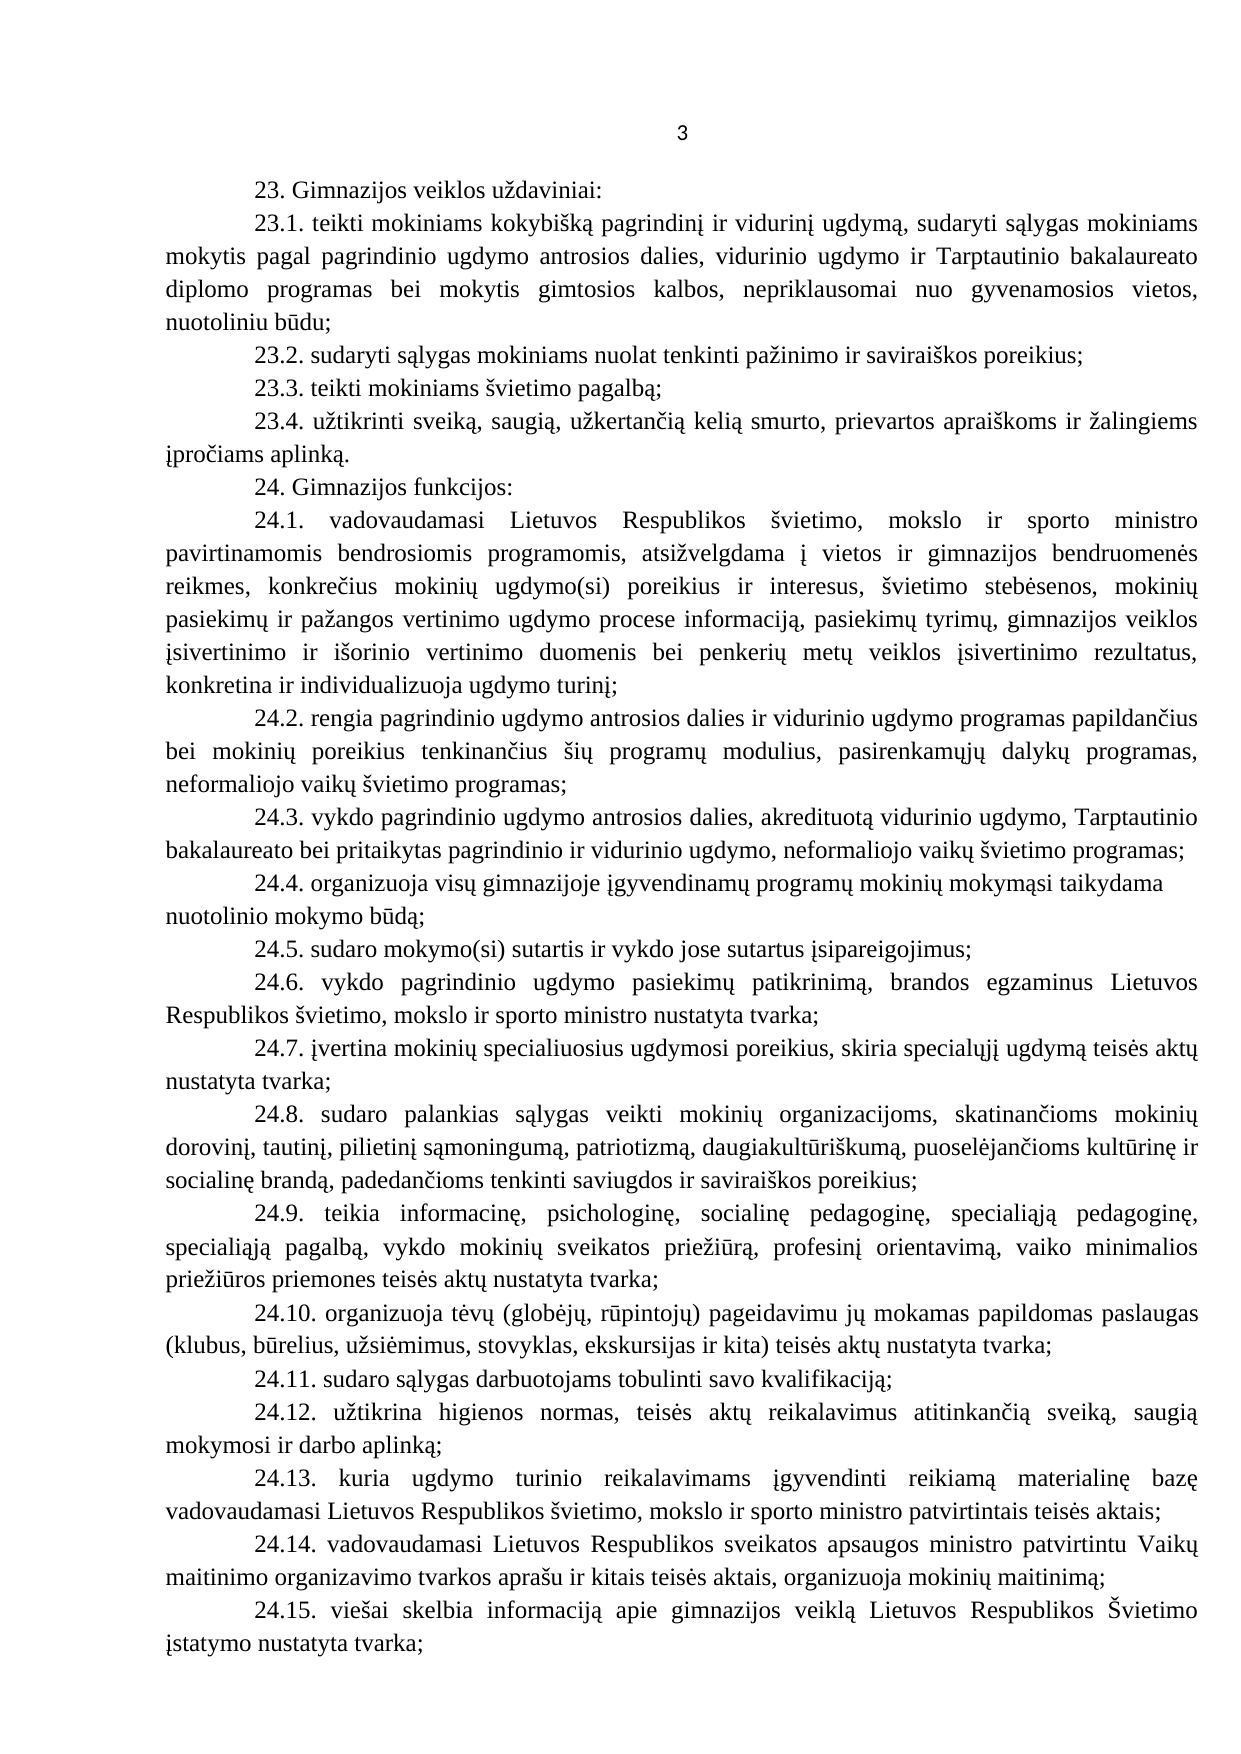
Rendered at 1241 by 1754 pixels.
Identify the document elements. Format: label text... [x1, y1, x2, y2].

text 24.5. sudaro mokymo(si) sutartis ir vykdo jose sutartus įsipareigojimus; [165, 934, 1199, 963]
text 24.13. kuria ugdymo turinio reikalavimams įgyvendinti reikiamą materialinę bazę vadovaudamasi Lietuvos Respublikos švietimo, mokslo ir sporto ministro patvirtintais teisės aktais; [165, 1463, 1199, 1524]
text 23.4. užtikrinti sveiką, saugią, užkertančią kelią smurto, prievartos apraiškoms ir žalingiems įpročiams aplinką. [165, 406, 1199, 468]
text 24.6. vykdo pagrindinio ugdymo pasiekimų patikrinimą, brandos egzaminus Lietuvos Respublikos švietimo, mokslo ir sporto ministro nustatyta tvarka; [165, 967, 1199, 1029]
text 24.3. vykdo pagrindinio ugdymo antrosios dalies, akredituotą vidurinio ugdymo, Tarptautinio bakalaureato bei pritaikytas pagrindinio ir vidurinio ugdymo, neformaliojo vaikų švietimo programas; [165, 802, 1199, 864]
text 24.11. sudaro sąlygas darbuotojams tobulinti savo kvalifikaciją; [165, 1364, 1199, 1392]
text 23.2. sudaryti sąlygas mokiniams nuolat tenkinti pažinimo ir saviraiškos poreikius; [165, 340, 1199, 369]
text 24.15. viešai skelbia informaciją apie gimnazijos veiklą Lietuvos Respublikos Švietimo įstatymo nustatyta tvarka; [165, 1595, 1199, 1657]
text 24.1. vadovaudamasi Lietuvos Respublikos švietimo, mokslo ir sporto ministro pavirtinamomis bendrosiomis programomis, atsižvelgdama į vietos ir gimnazijos bendruomenės reikmes, konkrečius mokinių ugdymo(si) poreikius ir interesus, švietimo stebėsenos, mokinių pasiekimų ir pažangos vertinimo ugdymo procese informaciją, pasiekimų tyrimų, gimnazijos veiklos įsivertinimo ir išorinio vertinimo duomenis bei penkerių metų veiklos įsivertinimo rezultatus, konkretina ir individualizuoja ugdymo turinį; [165, 505, 1199, 699]
text 24.12. užtikrina higienos normas, teisės aktų reikalavimus atitinkančią sveiką, saugią mokymosi ir darbo aplinką; [165, 1397, 1199, 1458]
text 23. Gimnazijos veiklos uždaviniai: [165, 175, 1199, 204]
text 24.8. sudaro palankias sąlygas veikti mokinių organizacijoms, skatinančioms mokinių dorovinį, tautinį, pilietinį sąmoningumą, patriotizmą, daugiakultūriškumą, puoselėjančioms kultūrinę ir socialinę brandą, padedančioms tenkinti saviugdos ir saviraiškos poreikius; [165, 1099, 1199, 1194]
text 24.10. organizuoja tėvų (globėjų, rūpintojų) pageidavimu jų mokamas papildomas paslaugas (klubus, būrelius, užsiėmimus, stovyklas, ekskursijas ir kita) teisės aktų nustatyta tvarka; [165, 1298, 1199, 1359]
text 23.3. teikti mokiniams švietimo pagalbą; [254, 373, 1199, 402]
text 24.9. teikia informacinę, psichologinę, socialinę pedagoginę, specialiąją pedagoginę, specialiąją pagalbą, vykdo mokinių sveikatos priežiūrą, profesinį orientavimą, vaiko minimalios priežiūros priemones teisės aktų nustatyta tvarka; [165, 1198, 1199, 1293]
text nuotolinio mokymo būdą; [165, 901, 1199, 930]
text 23.1. teikti mokiniams kokybišką pagrindinį ir vidurinį ugdymą, sudaryti sąlygas mokiniams mokytis pagal pagrindinio ugdymo antrosios dalies, vidurinio ugdymo ir Tarptautinio bakalaureato diplomo programas bei mokytis gimtosios kalbos, nepriklausomai nuo gyvenamosios vietos, nuotoliniu būdu; [165, 208, 1199, 336]
text 24. Gimnazijos funkcijos: [165, 472, 1199, 501]
text 24.7. įvertina mokinių specialiuosius ugdymosi poreikius, skiria specialųjį ugdymą teisės aktų nustatyta tvarka; [165, 1033, 1199, 1095]
text 24.14. vadovaudamasi Lietuvos Respublikos sveikatos apsaugos ministro patvirtintu Vaikų maitinimo organizavimo tvarkos aprašu ir kitais teisės aktais, organizuoja mokinių maitinimą; [165, 1529, 1199, 1591]
text 24.2. rengia pagrindinio ugdymo antrosios dalies ir vidurinio ugdymo programas papildančius bei mokinių poreikius tenkinančius šių programų modulius, pasirenkamųjų dalykų programas, neformaliojo vaikų švietimo programas; [165, 703, 1199, 798]
text 24.4. organizuoja visų gimnazijoje įgyvendinamų programų mokinių mokymąsi taikydama [165, 868, 1199, 897]
